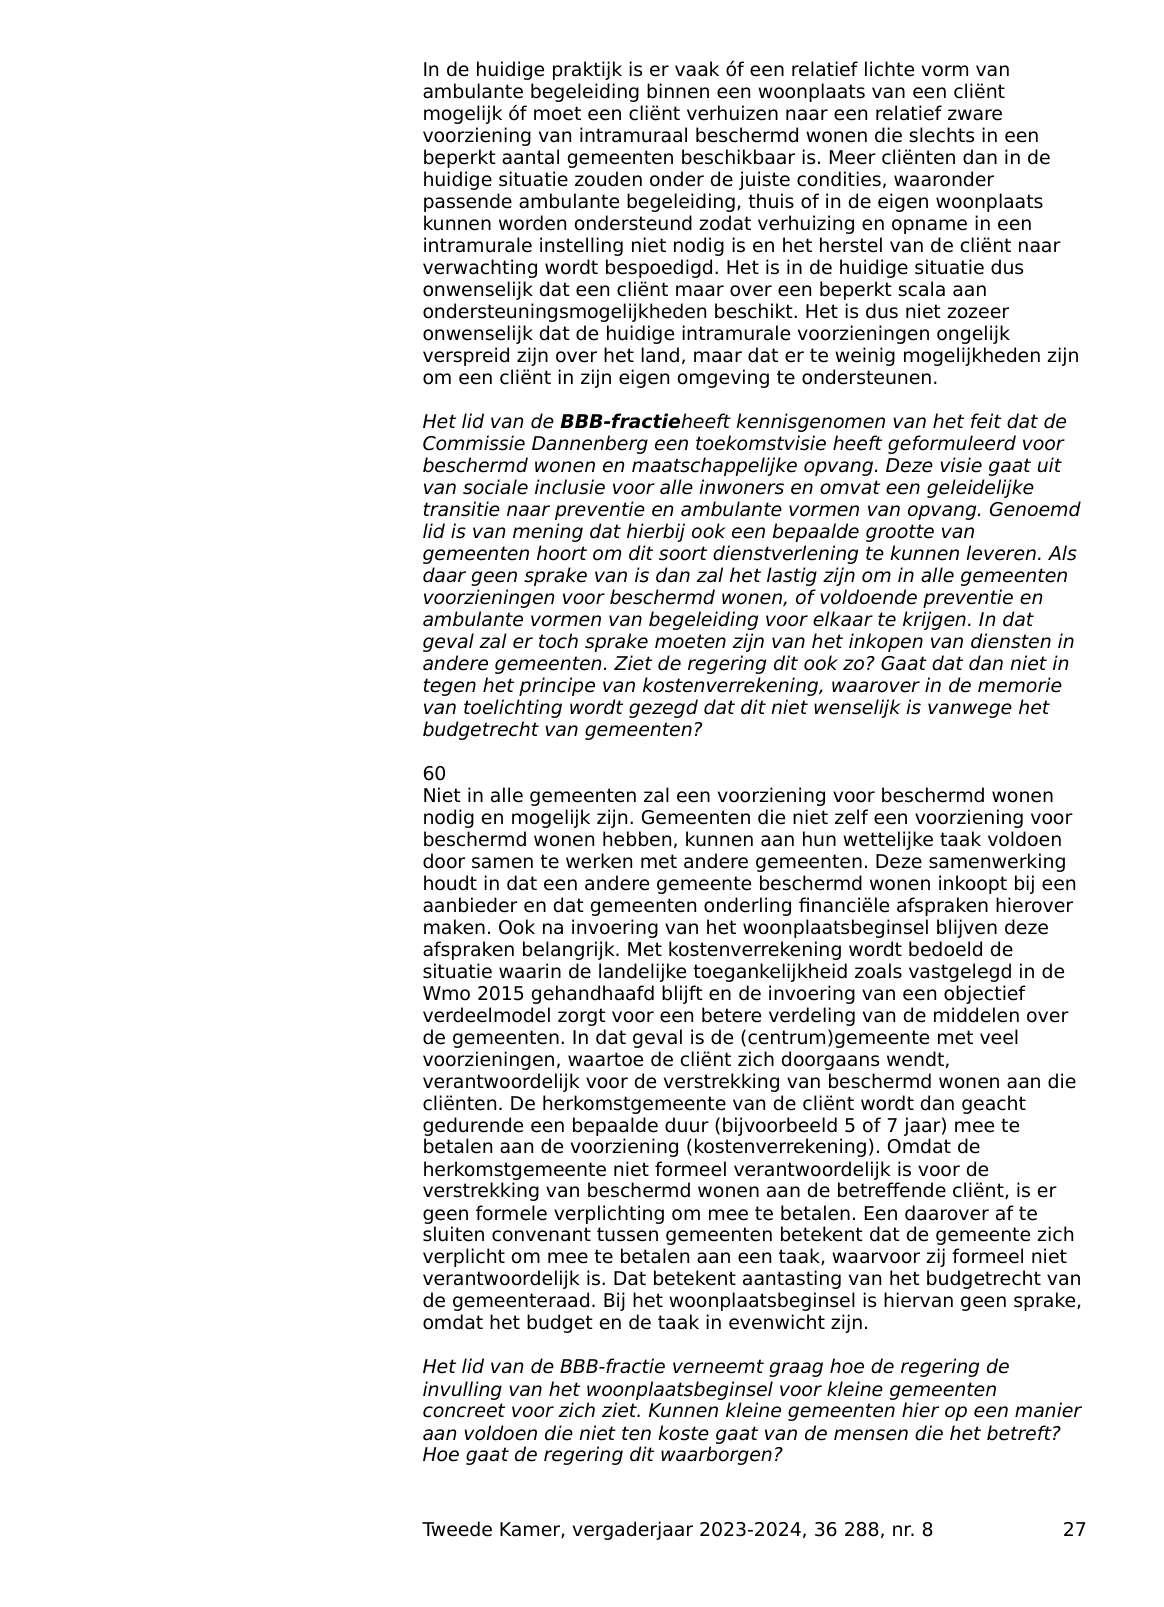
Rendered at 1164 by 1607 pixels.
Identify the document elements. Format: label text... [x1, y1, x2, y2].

text In de huidige praktijk is er vaak óf een relatief lichte vorm van ambulante begeleiding binnen een woonplaats van een cliënt mogelijk óf moet een cliënt verhuizen naar een relatief zware voorziening van intramuraal beschermd wonen die slechts in een beperkt aantal gemeenten beschikbaar is. Meer cliënten dan in de huidige situatie zouden onder de juiste condities, waaronder passende ambulante begeleiding, thuis of in de eigen woonplaats kunnen worden ondersteund zodat verhuizing en opname in een intramurale instelling niet nodig is en het herstel van de cliënt naar verwachting wordt bespoedigd. Het is in de huidige situatie dus onwenselijk dat een cliënt maar over een beperkt scala aan ondersteuningsmogelijkheden beschikt. Het is dus niet zozeer onwenselijk dat de huidige intramurale voorzieningen ongelijk verspreid zijn over het land, maar dat er te weinig mogelijkheden zijn om een cliënt in zijn eigen omgeving te ondersteunen. [422, 59, 1087, 389]
text Het lid van de BBB-fractieheeft kennisgenomen van het feit dat de Commissie Dannenberg een toekomstvisie heeft geformuleerd voor beschermd wonen en maatschappelijke opvang. Deze visie gaat uit van sociale inclusie voor alle inwoners en omvat een geleidelijke transitie naar preventie en ambulante vormen van opvang. Genoemd lid is van mening dat hierbij ook een bepaalde grootte van gemeenten hoort om dit soort dienstverlening te kunnen leveren. Als daar geen sprake van is dan zal het lastig zijn om in alle gemeenten voorzieningen voor beschermd wonen, of voldoende preventie en ambulante vormen van begeleiding voor elkaar te krijgen. In dat geval zal er toch sprake moeten zijn van het inkopen van diensten in andere gemeenten. Ziet de regering dit ook zo? Gaat dat dan niet in tegen het principe van kostenverrekening, waarover in de memorie van toelichting wordt gezegd dat dit niet wenselijk is vanwege het budgetrecht van gemeenten? [422, 411, 1087, 741]
text Niet in alle gemeenten zal een voorziening voor beschermd wonen nodig en mogelijk zijn. Gemeenten die niet zelf een voorziening voor beschermd wonen hebben, kunnen aan hun wettelijke taak voldoen door samen te werken met andere gemeenten. Deze samenwerking houdt in dat een andere gemeente beschermd wonen inkoopt bij een aanbieder en dat gemeenten onderling financiële afspraken hierover maken. Ook na invoering van het woonplaatsbeginsel blijven deze afspraken belangrijk. Met kostenverrekening wordt bedoeld de situatie waarin de landelijke toegankelijkheid zoals vastgelegd in de Wmo 2015 gehandhaafd blijft en de invoering van een objectief verdeelmodel zorgt voor een betere verdeling van de middelen over de gemeenten. In dat geval is de (centrum)gemeente met veel voorzieningen, waartoe de cliënt zich doorgaans wendt, verantwoordelijk voor de verstrekking van beschermd wonen aan die cliënten. De herkomstgemeente van de cliënt wordt dan geacht gedurende een bepaalde duur (bijvoorbeeld 5 of 7 jaar) mee te betalen aan de voorziening (kostenverrekening). Omdat de herkomstgemeente niet formeel verantwoordelijk is voor de verstrekking van beschermd wonen aan de betreffende cliënt, is er geen formele verplichting om mee te betalen. Een daarover af te sluiten convenant tussen gemeenten betekent dat de gemeente zich verplicht om mee te betalen aan een taak, waarvoor zij formeel niet verantwoordelijk is. Dat betekent aantasting van het budgetrecht van de gemeenteraad. Bij het woonplaatsbeginsel is hiervan geen sprake, omdat het budget en de taak in evenwicht zijn. [422, 785, 1087, 1334]
text Het lid van de BBB-fractie verneemt graag hoe de regering de invulling van het woonplaatsbeginsel voor kleine gemeenten concreet voor zich ziet. Kunnen kleine gemeenten hier op een manier aan voldoen die niet ten koste gaat van de mensen die het betreft? Hoe gaat de regering dit waarborgen? [422, 1356, 1087, 1466]
text 60 [422, 763, 1087, 785]
